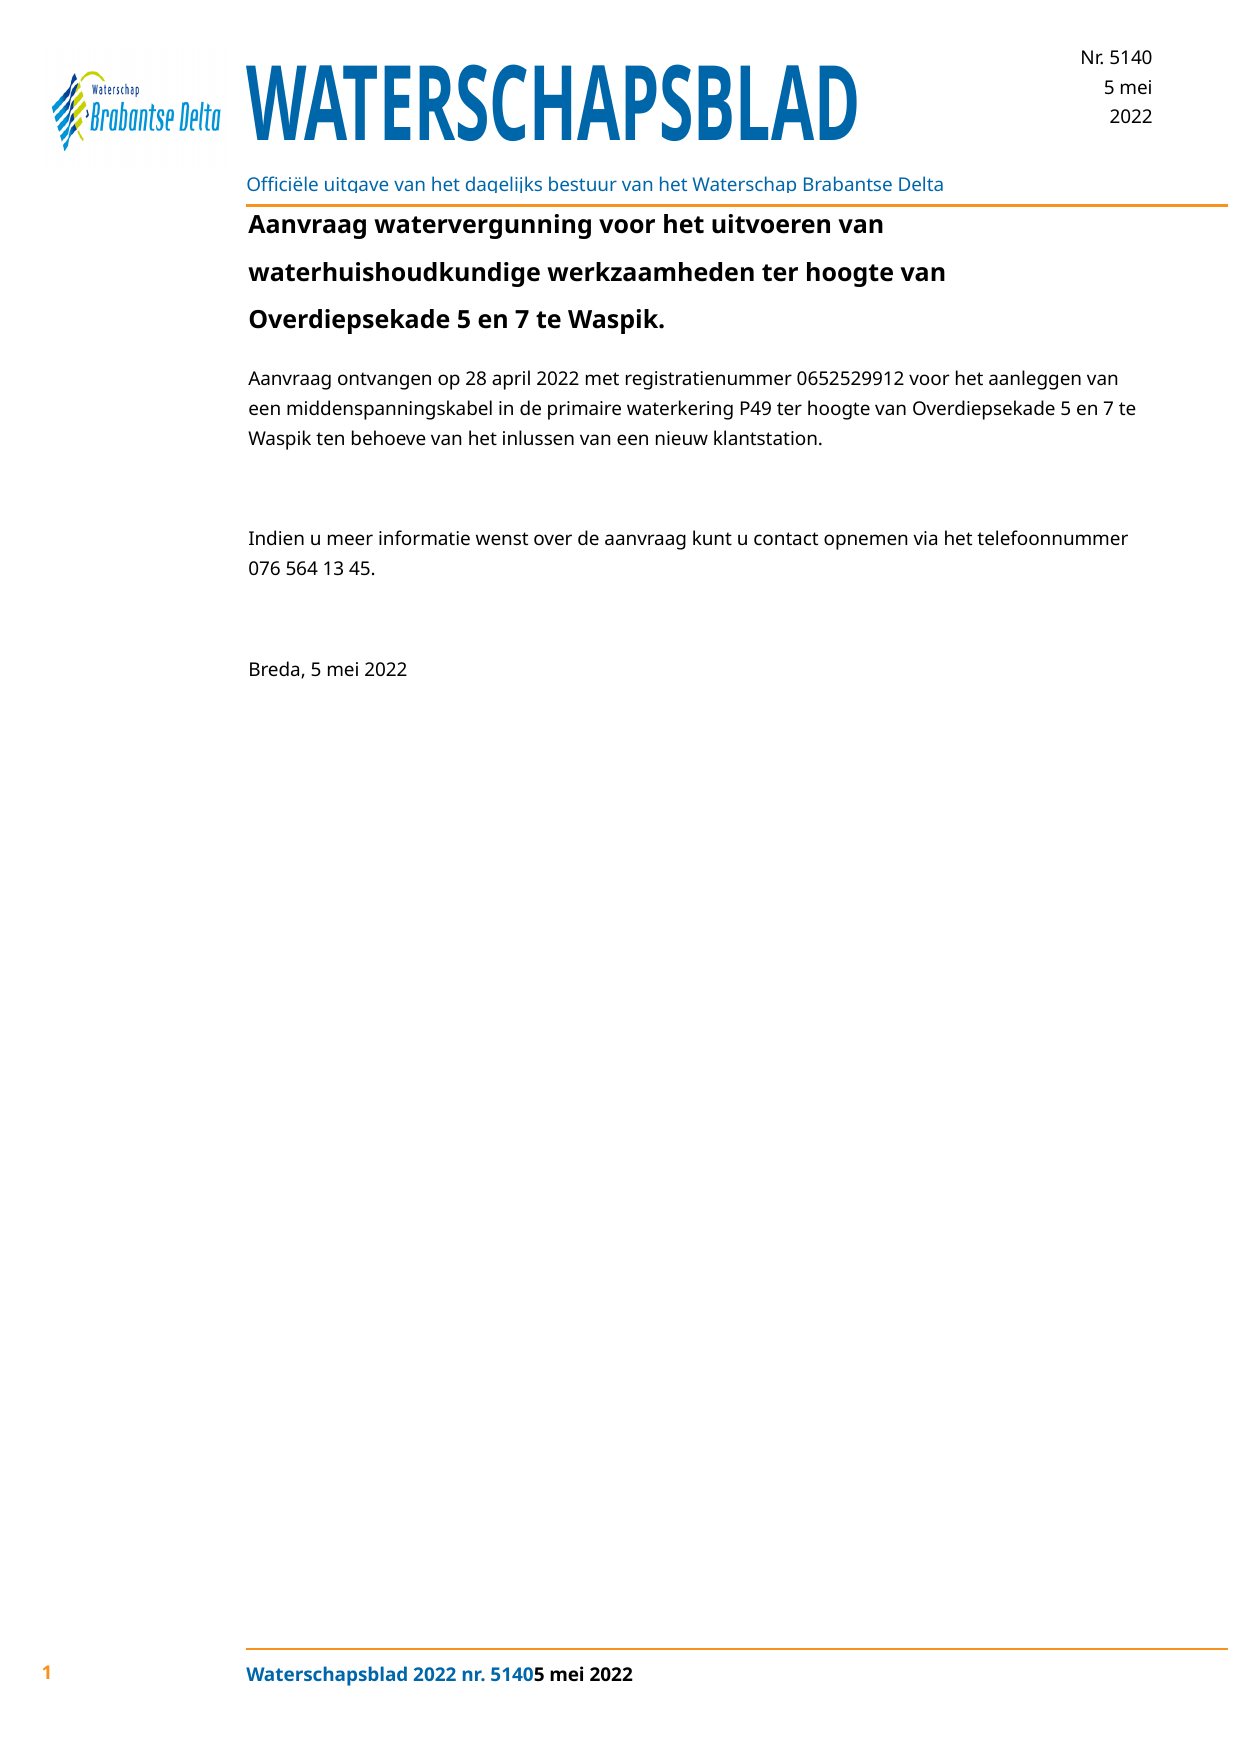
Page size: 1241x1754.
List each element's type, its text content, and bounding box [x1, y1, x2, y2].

picture [41, 47, 231, 172]
text Aanvraag watervergunning voor het uitvoeren van waterhuishoudkundige werkzaamheden ter hoogte van Overdiepsekade 5 en 7 te Waspik. [248, 207, 1152, 336]
text Aanvraag ontvangen op 28 april 2022 met registratienummer 0652529912 voor het aanleggen van een middenspanningskabel in de primaire waterkering P49 ter hoogte van Overdiepsekade 5 en 7 te Waspik ten behoeve van het inlussen van een nieuw klantstation. [248, 366, 1152, 450]
text Indien u meer informatie wenst over de aanvraag kunt u contact opnemen via het telefoonnummer 076 564 13 45. [248, 526, 1152, 581]
text Breda, 5 mei 2022 [248, 656, 1152, 682]
